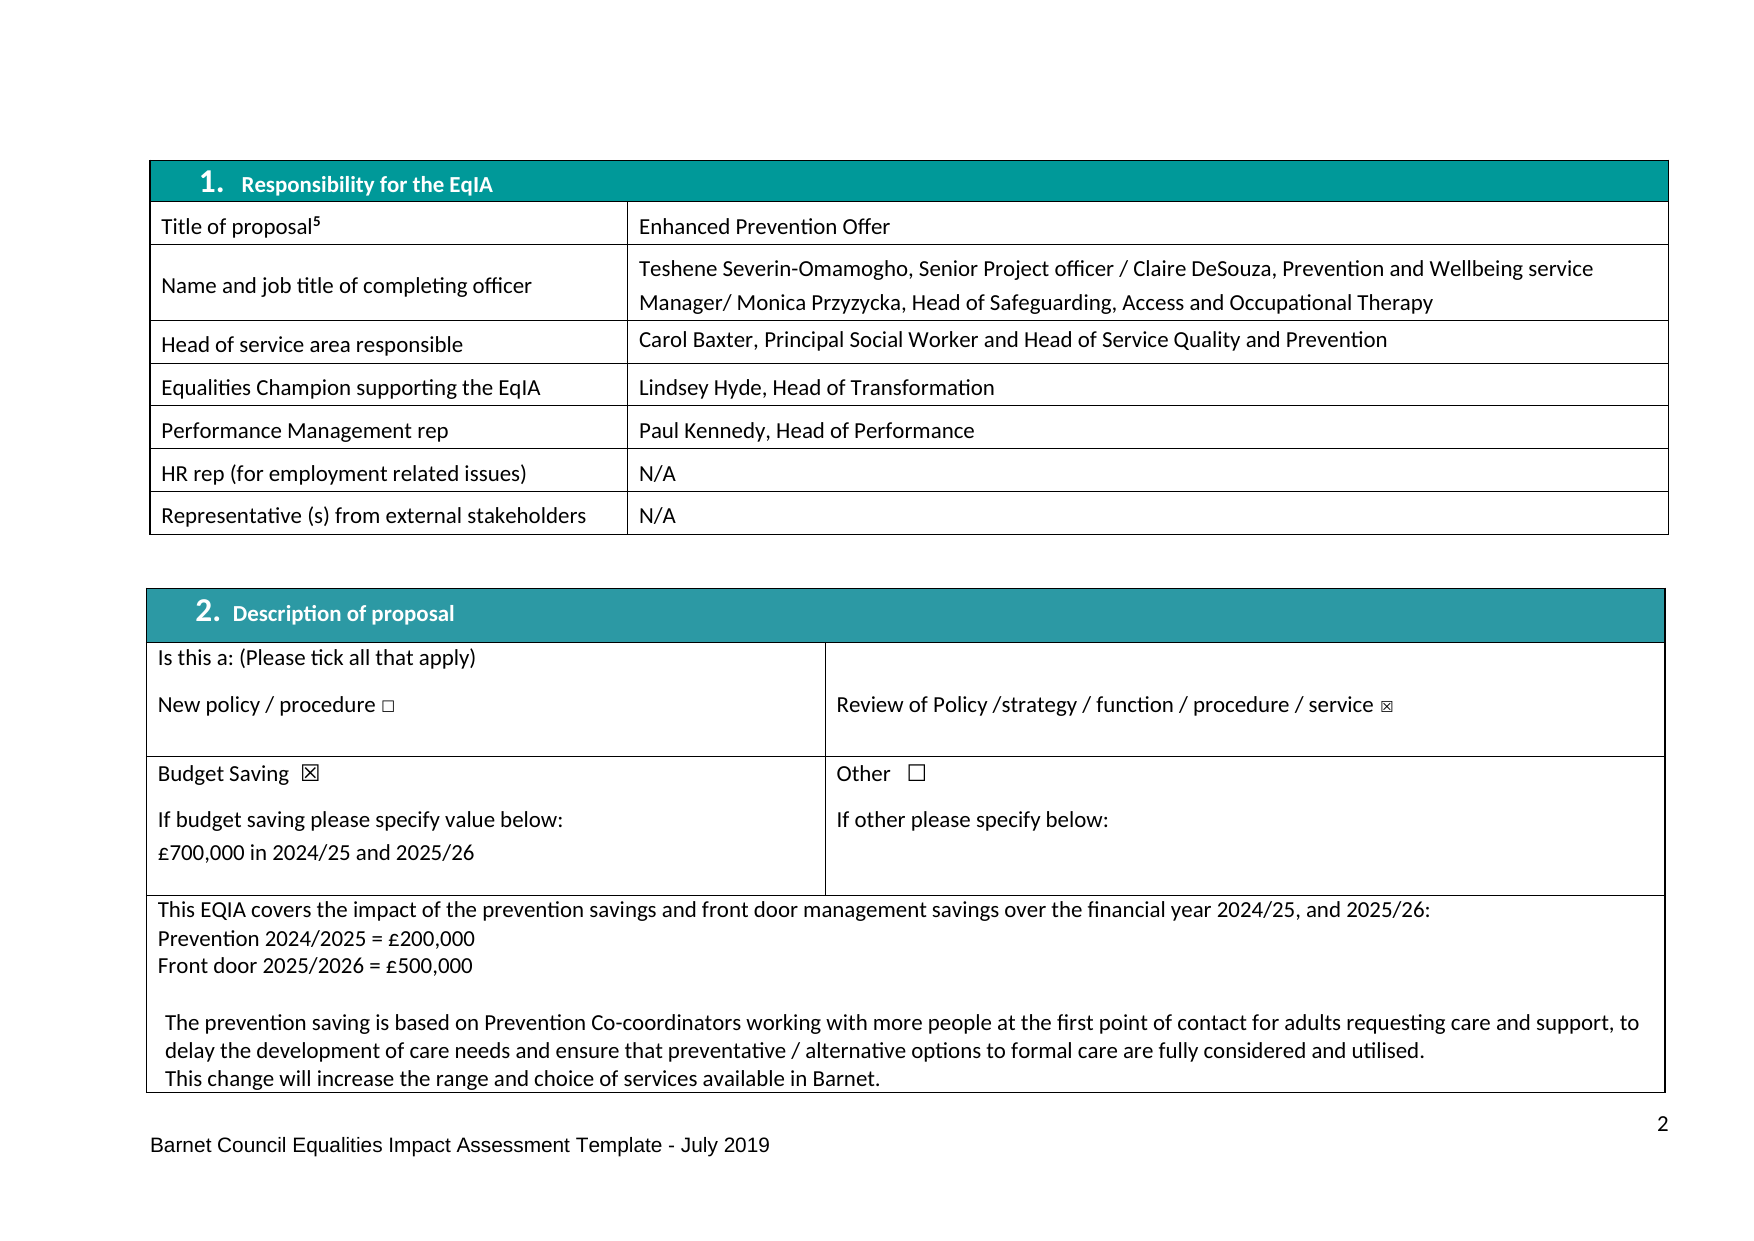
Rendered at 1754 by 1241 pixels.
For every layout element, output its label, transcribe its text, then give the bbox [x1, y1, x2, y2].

table_cell Review of Policy /strategy / function / procedure / service ☒ [826, 643, 1664, 756]
table_cell Paul Kennedy, Head of Performance [628, 406, 1668, 448]
table_cell N/A [628, 449, 1668, 491]
table_cell Lindsey Hyde, Head of Transformation [628, 364, 1668, 405]
table_cell Other ☐ If other please specify below: [826, 757, 1664, 894]
table_cell Budget Saving ☒ If budget saving please specify value below: £700,000 in 2024/25 and 2025/26 [147, 757, 825, 894]
table_cell This EQIA covers the impact of the prevention savings and front door management savings over the financial year 2024/25, and 2025/26: Prevention 2024/2025 = £200,000 Front door 2025/2026 = £500,000 The prevention saving is based on Prevention Co-coordinators working with more people at the first point of contact for adults requesting care and support, to delay the development of care needs and ensure that preventative / alternative options to formal care are fully considered and utilised. This change will increase the range and choice of services available in Barnet. [147, 896, 1664, 1092]
table_cell Is this a: (Please tick all that apply) New policy / procedure ☐ [147, 643, 825, 756]
table_cell Performance Management rep [151, 406, 627, 448]
table_header Description of proposal [147, 589, 1664, 642]
table_cell Enhanced Prevention Offer [628, 202, 1668, 244]
table_header Responsibility for the EqIA [151, 161, 1668, 201]
table_cell Head of service area responsible [151, 321, 627, 363]
table_cell Teshene Severin-Omamogho, Senior Project officer / Claire DeSouza, Prevention and Wellbeing service Manager/ Monica Przyzycka, Head of Safeguarding, Access and Occupational Therapy [628, 245, 1668, 320]
table_cell Representative (s) from external stakeholders [151, 492, 627, 533]
table_cell Name and job title of completing officer [151, 245, 627, 320]
table_cell HR rep (for employment related issues) [151, 449, 627, 491]
table_cell Equalities Champion supporting the EqIA [151, 364, 627, 405]
table_cell Carol Baxter, Principal Social Worker and Head of Service Quality and Prevention [628, 321, 1668, 363]
table_cell Title of proposal [151, 202, 627, 244]
table_cell N/A [628, 492, 1668, 533]
